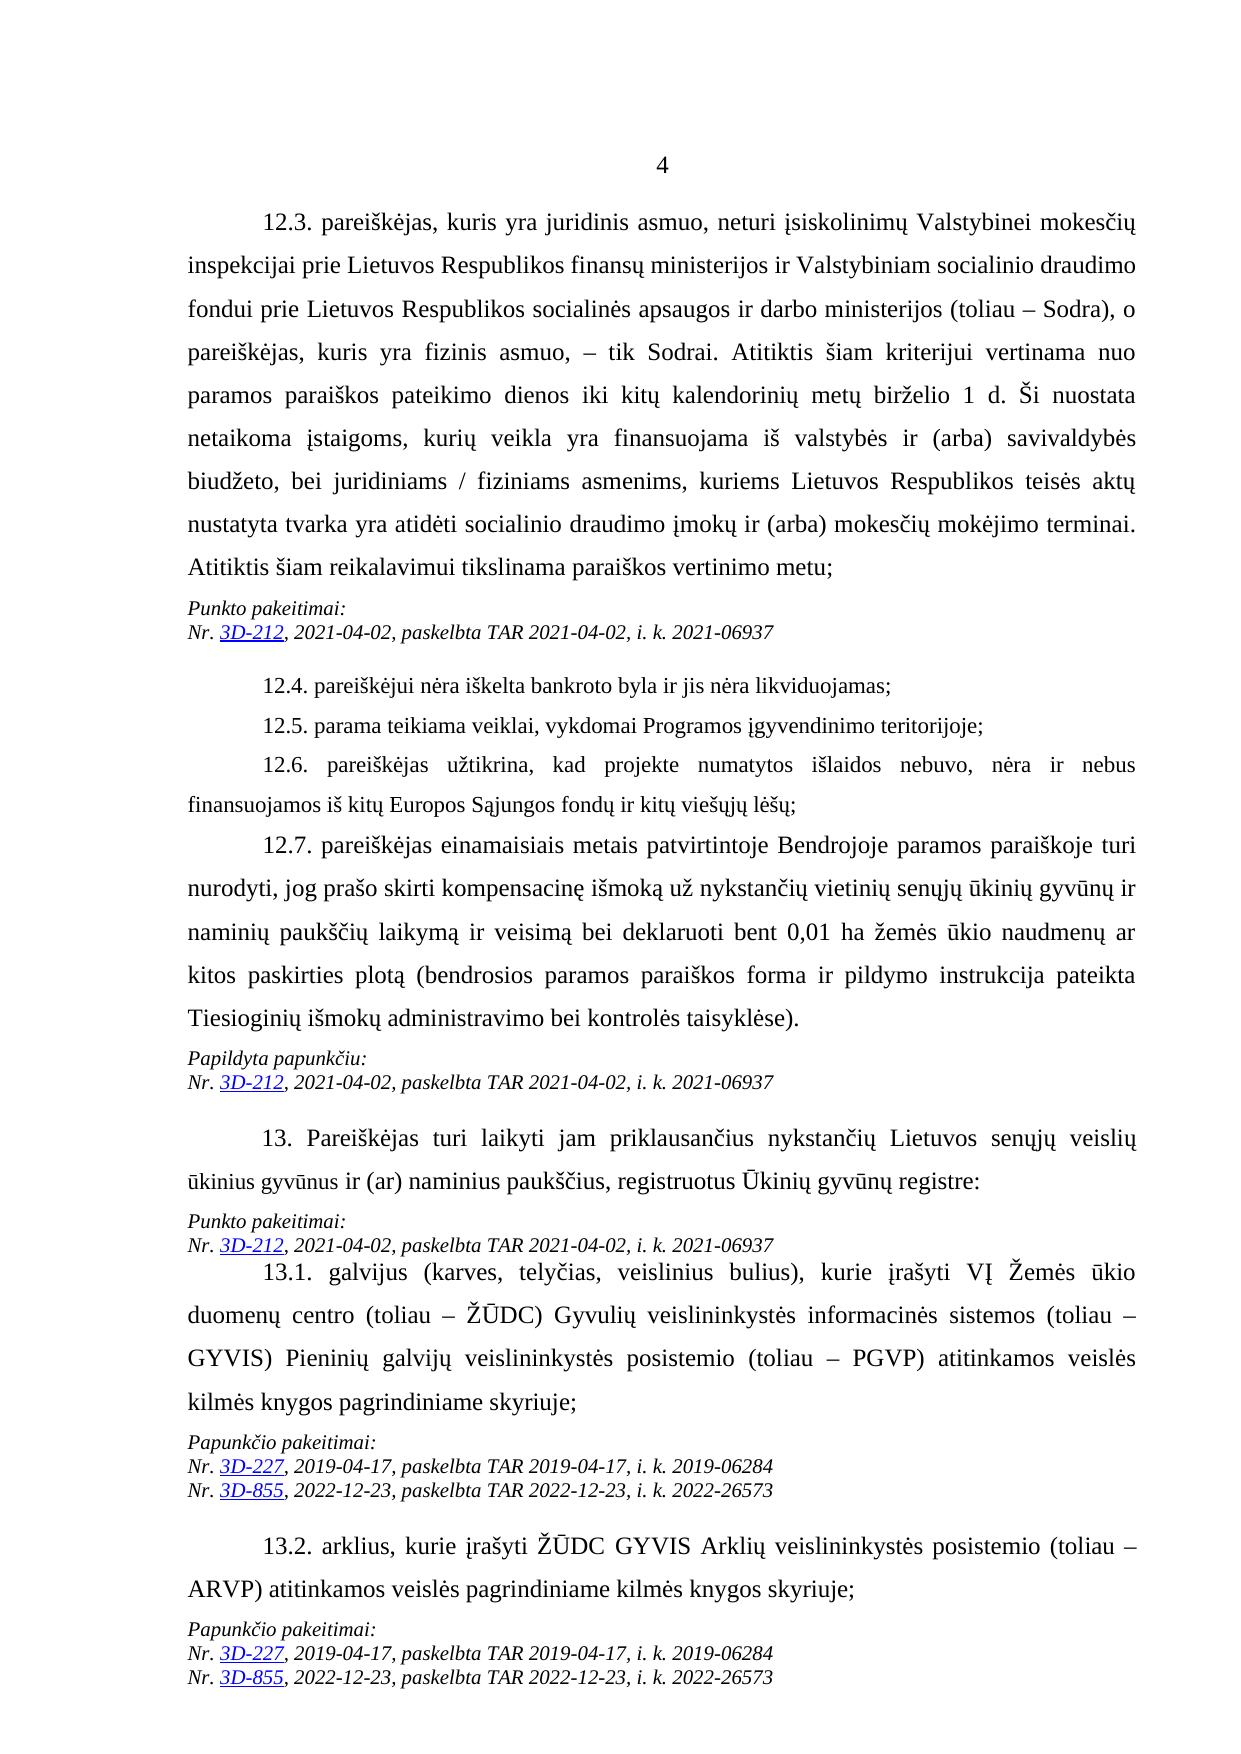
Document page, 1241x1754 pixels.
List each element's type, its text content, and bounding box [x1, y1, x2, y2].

text Nr. 3D-227, 2019-04-17, paskelbta TAR 2019-04-17, i. k. 2019-06284 [187, 1641, 1137, 1665]
text Nr. 3D-212, 2021-04-02, paskelbta TAR 2021-04-02, i. k. 2021-06937 [187, 1070, 1137, 1094]
text 12.3. pareiškėjas, kuris yra juridinis asmuo, neturi įsiskolinimų Valstybinei mokesčių inspekcijai prie Lietuvos Respublikos finansų ministerijos ir Valstybiniam socialinio draudimo fondui prie Lietuvos Respublikos socialinės apsaugos ir darbo ministerijos (toliau – Sodra), o pareiškėjas, kuris yra fizinis asmuo, – tik Sodrai. Atitiktis šiam kriterijui vertinama nuo paramos paraiškos pateikimo dienos iki kitų kalendorinių metų birželio 1 d. Ši nuostata netaikoma įstaigoms, kurių veikla yra finansuojama iš valstybės ir (arba) savivaldybės biudžeto, bei juridiniams / fiziniams asmenims, kuriems Lietuvos Respublikos teisės aktų nustatyta tvarka yra atidėti socialinio draudimo įmokų ir (arba) mokesčių mokėjimo terminai. Atitiktis šiam reikalavimui tikslinama paraiškos vertinimo metu; [187, 207, 1137, 581]
text 12.4. pareiškėjui nėra iškelta bankroto byla ir jis nėra likviduojamas; [187, 672, 1137, 699]
text Papunkčio pakeitimai: [187, 1430, 1137, 1454]
text Nr. 3D-212, 2021-04-02, paskelbta TAR 2021-04-02, i. k. 2021-06937 [187, 1233, 1137, 1257]
text Nr. 3D-855, 2022-12-23, paskelbta TAR 2022-12-23, i. k. 2022-26573 [187, 1665, 1137, 1689]
text Nr. 3D-227, 2019-04-17, paskelbta TAR 2019-04-17, i. k. 2019-06284 [187, 1454, 1137, 1478]
text Nr. 3D-855, 2022-12-23, paskelbta TAR 2022-12-23, i. k. 2022-26573 [187, 1478, 1137, 1502]
text 13.1. galvijus (karves, telyčias, veislinius bulius), kurie įrašyti VĮ Žemės ūkio duomenų centro (toliau – ŽŪDC) Gyvulių veislininkystės informacinės sistemos (toliau – GYVIS) Pieninių galvijų veislininkystės posistemio (toliau – PGVP) atitinkamos veislės kilmės knygos pagrindiniame skyriuje; [187, 1257, 1137, 1415]
text 12.5. parama teikiama veiklai, vykdomai Programos įgyvendinimo teritorijoje; [187, 712, 1137, 738]
text Punkto pakeitimai: [187, 596, 1137, 620]
text Punkto pakeitimai: [187, 1209, 1137, 1233]
text Nr. 3D-212, 2021-04-02, paskelbta TAR 2021-04-02, i. k. 2021-06937 [187, 620, 1137, 644]
text 13. Pareiškėjas turi laikyti jam priklausančius nykstančių Lietuvos senųjų veislių ūkinius gyvūnus ir (ar) naminius paukščius, registruotus Ūkinių gyvūnų registre: [187, 1123, 1137, 1195]
text 13.2. arklius, kurie įrašyti ŽŪDC GYVIS Arklių veislininkystės posistemio (toliau – ARVP) atitinkamos veislės pagrindiniame kilmės knygos skyriuje; [187, 1531, 1137, 1603]
text 12.6. pareiškėjas užtikrina, kad projekte numatytos išlaidos nebuvo, nėra ir nebus finansuojamos iš kitų Europos Sąjungos fondų ir kitų viešųjų lėšų; [187, 751, 1137, 817]
text Papildyta papunkčiu: [187, 1046, 1137, 1070]
text 12.7. pareiškėjas einamaisiais metais patvirtintoje Bendrojoje paramos paraiškoje turi nurodyti, jog prašo skirti kompensacinę išmoką už nykstančių vietinių senųjų ūkinių gyvūnų ir naminių paukščių laikymą ir veisimą bei deklaruoti bent 0,01 ha žemės ūkio naudmenų ar kitos paskirties plotą (bendrosios paramos paraiškos forma ir pildymo instrukcija pateikta Tiesioginių išmokų administravimo bei kontrolės taisyklėse). [187, 830, 1137, 1032]
text Papunkčio pakeitimai: [187, 1617, 1137, 1641]
